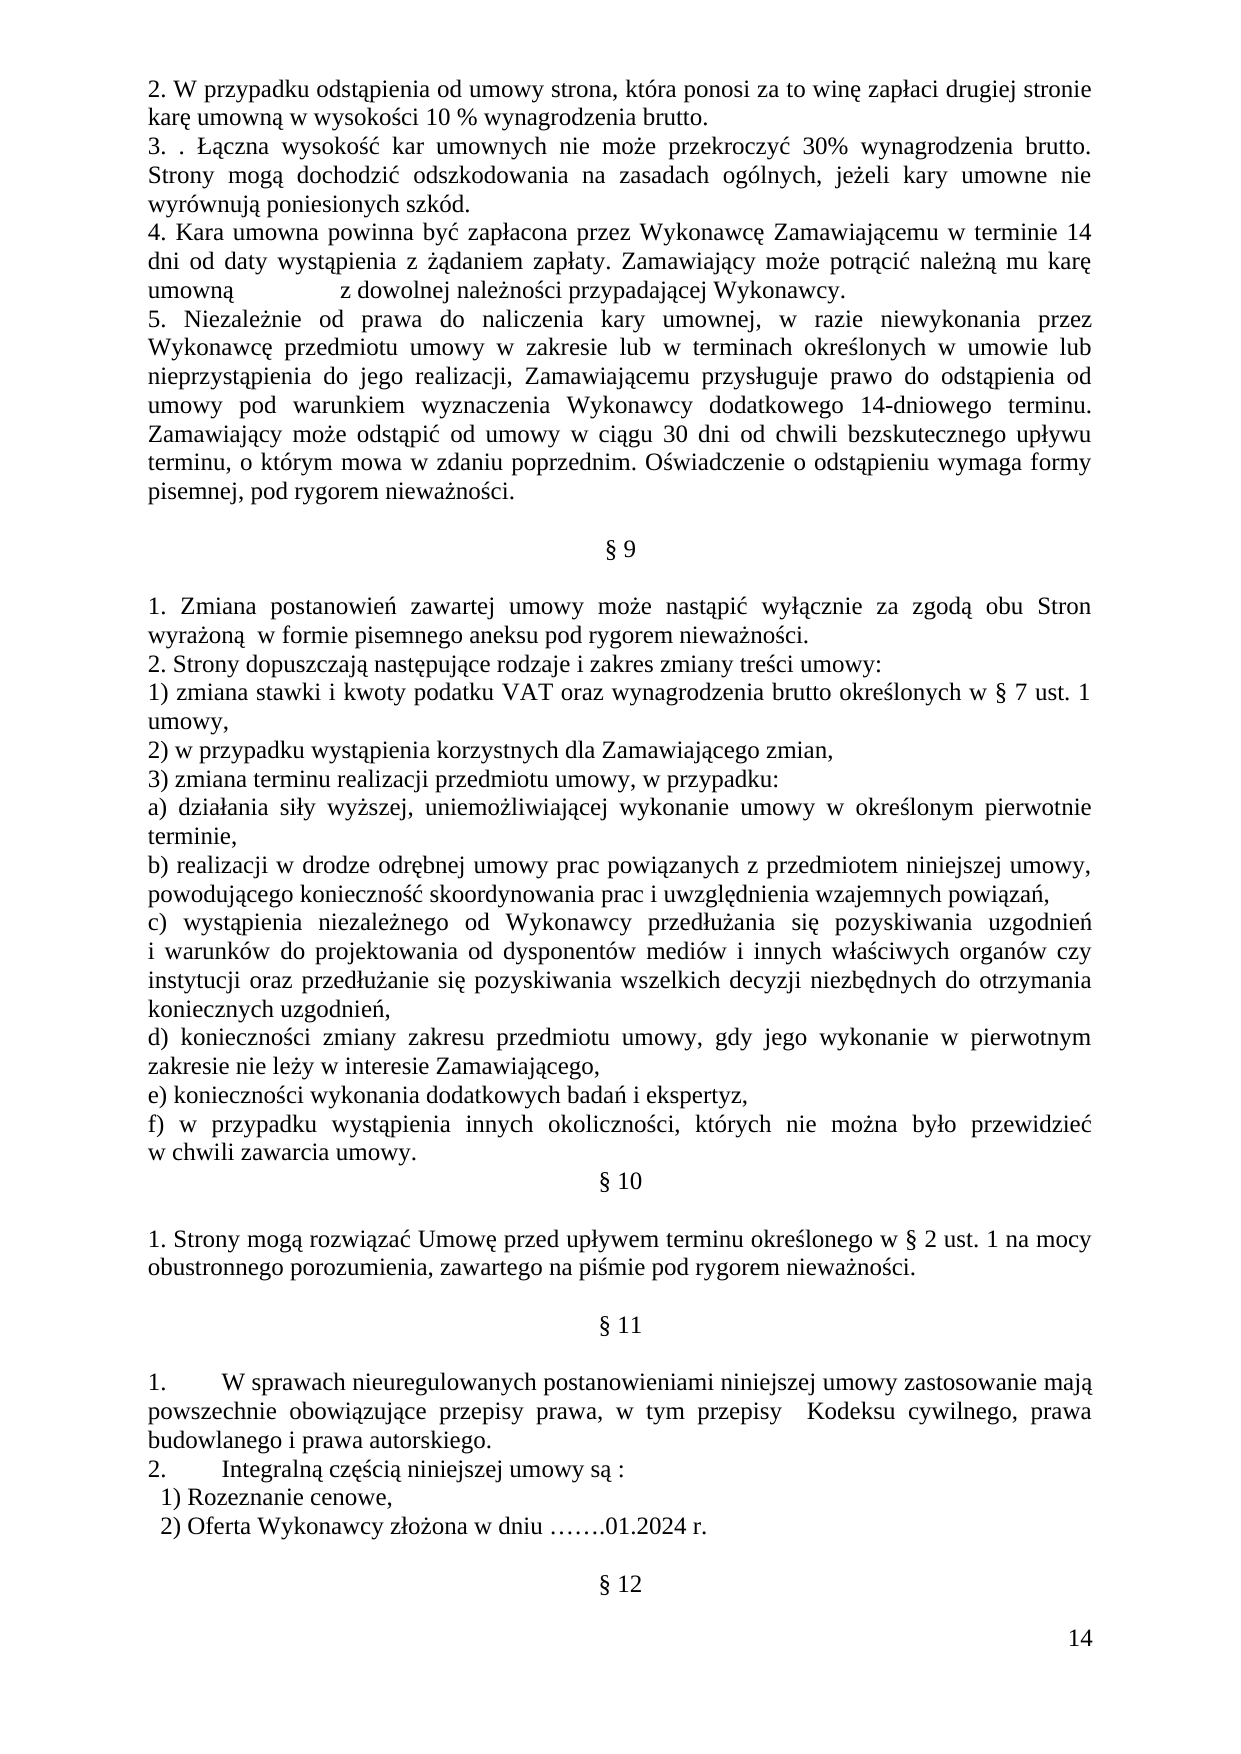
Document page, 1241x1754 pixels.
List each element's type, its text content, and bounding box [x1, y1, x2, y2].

text 3. . Łączna wysokość kar umownych nie może przekroczyć 30% wynagrodzenia brutto. Strony mogą dochodzić odszkodowania na zasadach ogólnych, jeżeli kary umowne nie wyrównują poniesionych szkód. [148, 131, 1093, 217]
text § 10 [148, 1166, 1093, 1195]
text § 9 [148, 534, 1093, 562]
text d) konieczności zmiany zakresu przedmiotu umowy, gdy jego wykonanie w pierwotnym zakresie nie leży w interesie Zamawiającego, [148, 1022, 1093, 1080]
text a) działania siły wyższej, uniemożliwiającej wykonanie umowy w określonym pierwotnie terminie, [148, 792, 1093, 850]
text c) wystąpienia niezależnego od Wykonawcy przedłużania się pozyskiwania uzgodnień i warunków do projektowania od dysponentów mediów i innych właściwych organów czy instytucji oraz przedłużanie się pozyskiwania wszelkich decyzji niezbędnych do otrzymania koniecznych uzgodnień, [148, 907, 1093, 1022]
text 4. Kara umowna powinna być zapłacona przez Wykonawcę Zamawiającemu w terminie 14 dni od daty wystąpienia z żądaniem zapłaty. Zamawiający może potrącić należną mu karę umowną z dowolnej należności przypadającej Wykonawcy. [148, 217, 1093, 304]
text 2) w przypadku wystąpienia korzystnych dla Zamawiającego zmian, [148, 735, 1093, 764]
text 1) zmiana stawki i kwoty podatku VAT oraz wynagrodzenia brutto określonych w § 7 ust. 1 umowy, [148, 677, 1093, 735]
text 2) Oferta Wykonawcy złożona w dniu …….01.2024 r. [148, 1511, 1093, 1540]
text 5. Niezależnie od prawa do naliczenia kary umownej, w razie niewykonania przez Wykonawcę przedmiotu umowy w zakresie lub w terminach określonych w umowie lub nieprzystąpienia do jego realizacji, Zamawiającemu przysługuje prawo do odstąpienia od umowy pod warunkiem wyznaczenia Wykonawcy dodatkowego 14-dniowego terminu. Zamawiający może odstąpić od umowy w ciągu 30 dni od chwili bezskutecznego upływu terminu, o którym mowa w zdaniu poprzednim. Oświadczenie o odstąpieniu wymaga formy pisemnej, pod rygorem nieważności. [148, 304, 1093, 505]
text b) realizacji w drodze odrębnej umowy prac powiązanych z przedmiotem niniejszej umowy, powodującego konieczność skoordynowania prac i uwzględnienia wzajemnych powiązań, [148, 850, 1093, 907]
text 2. Strony dopuszczają następujące rodzaje i zakres zmiany treści umowy: [148, 649, 1093, 677]
list W sprawach nieuregulowanych postanowieniami niniejszej umowy zastosowanie mają powszechnie obowiązujące przepisy prawa, w tym przepisy Kodeksu cywilnego, prawa budowlanego i prawa autorskiego. [148, 1367, 1093, 1454]
list Integralną częścią niniejszej umowy są : [148, 1454, 1093, 1482]
text e) konieczności wykonania dodatkowych badań i ekspertyz, [148, 1080, 1093, 1109]
text 3) zmiana terminu realizacji przedmiotu umowy, w przypadku: [148, 764, 1093, 792]
text 1) Rozeznanie cenowe, [148, 1482, 1093, 1511]
text f) w przypadku wystąpienia innych okoliczności, których nie można było przewidzieć w chwili zawarcia umowy. [148, 1109, 1093, 1166]
text § 12 [148, 1569, 1093, 1597]
text § 11 [148, 1310, 1093, 1339]
text 1. Strony mogą rozwiązać Umowę przed upływem terminu określonego w § 2 ust. 1 na mocy obustronnego porozumienia, zawartego na piśmie pod rygorem nieważności. [148, 1224, 1093, 1281]
text 1. Zmiana postanowień zawartej umowy może nastąpić wyłącznie za zgodą obu Stron wyrażoną w formie pisemnego aneksu pod rygorem nieważności. [148, 591, 1093, 649]
text 2. W przypadku odstąpienia od umowy strona, która ponosi za to winę zapłaci drugiej stronie karę umowną w wysokości 10 % wynagrodzenia brutto. [148, 74, 1093, 131]
